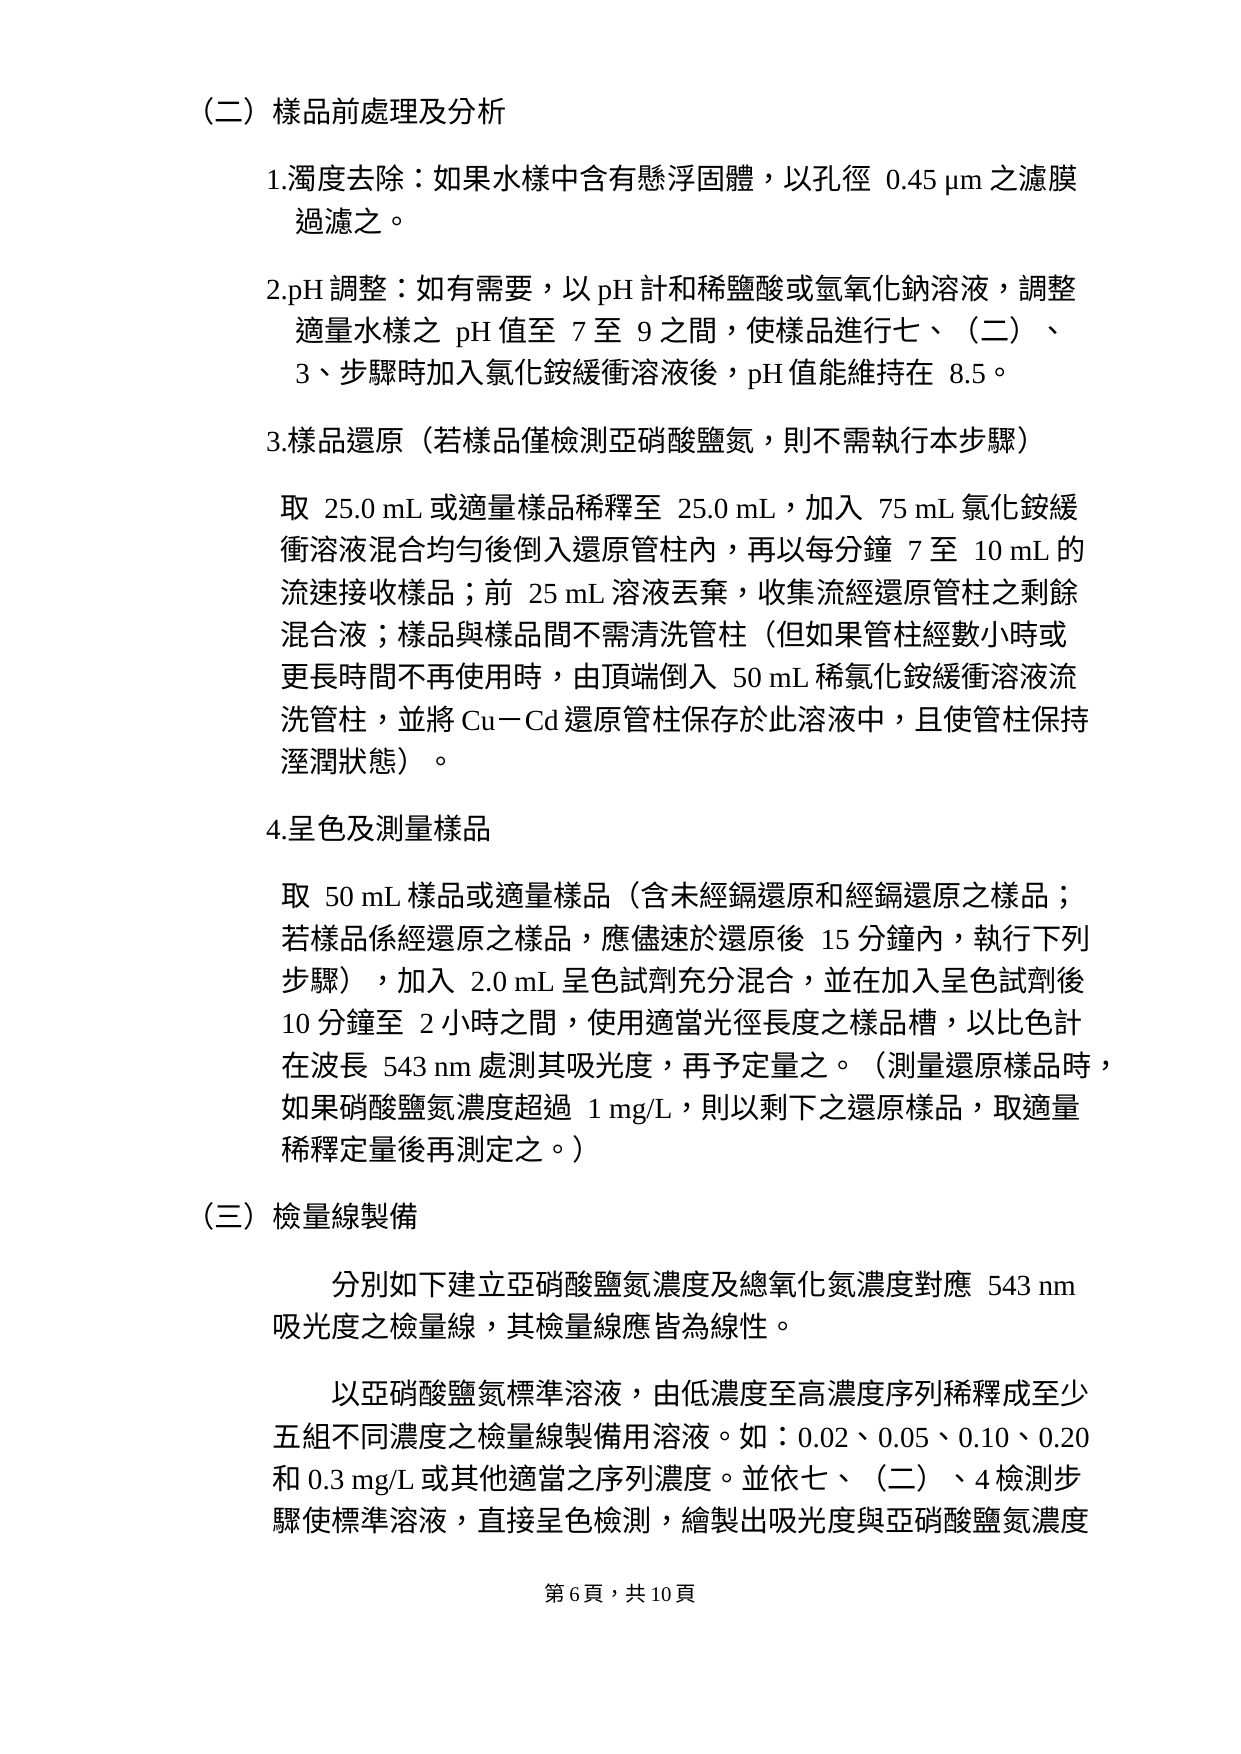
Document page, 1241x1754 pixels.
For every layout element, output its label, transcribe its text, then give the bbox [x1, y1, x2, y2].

text 1.濁度去除：如果水樣中含有懸浮固體，以孔徑 0.45 μm 之濾膜過濾之。 [266, 156, 1092, 241]
text 取 25.0 mL 或適量樣品稀釋至 25.0 mL，加入 75 mL 氯化銨緩衝溶液混合均勻後倒入還原管柱內，再以每分鐘 7 至 10 mL 的流速接收樣品；前 25 mL 溶液丟棄，收集流經還原管柱之剩餘混合液；樣品與樣品間不需清洗管柱（但如果管柱經數小時或更長時間不再使用時，由頂端倒入 50 mL稀氯化銨緩衝溶液流洗管柱，並將Cu－Cd還原管柱保存於此溶液中，且使管柱保持溼潤狀態）。 [280, 485, 1092, 781]
text 取 50 mL樣品或適量樣品（含未經鎘還原和經鎘還原之樣品；若樣品係經還原之樣品，應儘速於還原後 15 分鐘內，執行下列步驟），加入 2.0 mL 呈色試劑充分混合，並在加入呈色試劑後 10 分鐘至 2 小時之間，使用適當光徑長度之樣品槽，以比色計在波長 543 nm 處測其吸光度，再予定量之。（測量還原樣品時，如果硝酸鹽氮濃度超過 1 mg/L，則以剩下之還原樣品，取適量稀釋定量後再測定之。） [281, 873, 1092, 1169]
text 2.pH調整：如有需要，以pH計和稀鹽酸或氫氧化鈉溶液，調整適量水樣之 pH 值至 7 至 9 之間，使樣品進行七、（二）、3、步驟時加入氯化銨緩衝溶液後，pH值能維持在 8.5。 [266, 266, 1092, 392]
text 分別如下建立亞硝酸鹽氮濃度及總氧化氮濃度對應 543 nm 吸光度之檢量線，其檢量線應皆為線性。 [273, 1261, 1092, 1346]
text （二）樣品前處理及分析 [185, 89, 1092, 131]
text 3.樣品還原（若樣品僅檢測亞硝酸鹽氮，則不需執行本步驟） [266, 417, 1092, 460]
text 4.呈色及測量樣品 [266, 806, 1092, 848]
text 以亞硝酸鹽氮標準溶液，由低濃度至高濃度序列稀釋成至少五組不同濃度之檢量線製備用溶液。如：0.02、0.05、0.10、0.20和0.3 mg/L或其他適當之序列濃度。並依七、（二）、4檢測步驟使標準溶液，直接呈色檢測，繪製出吸光度與亞硝酸鹽氮濃度 [273, 1371, 1092, 1540]
text （三）檢量線製備 [185, 1194, 1092, 1236]
